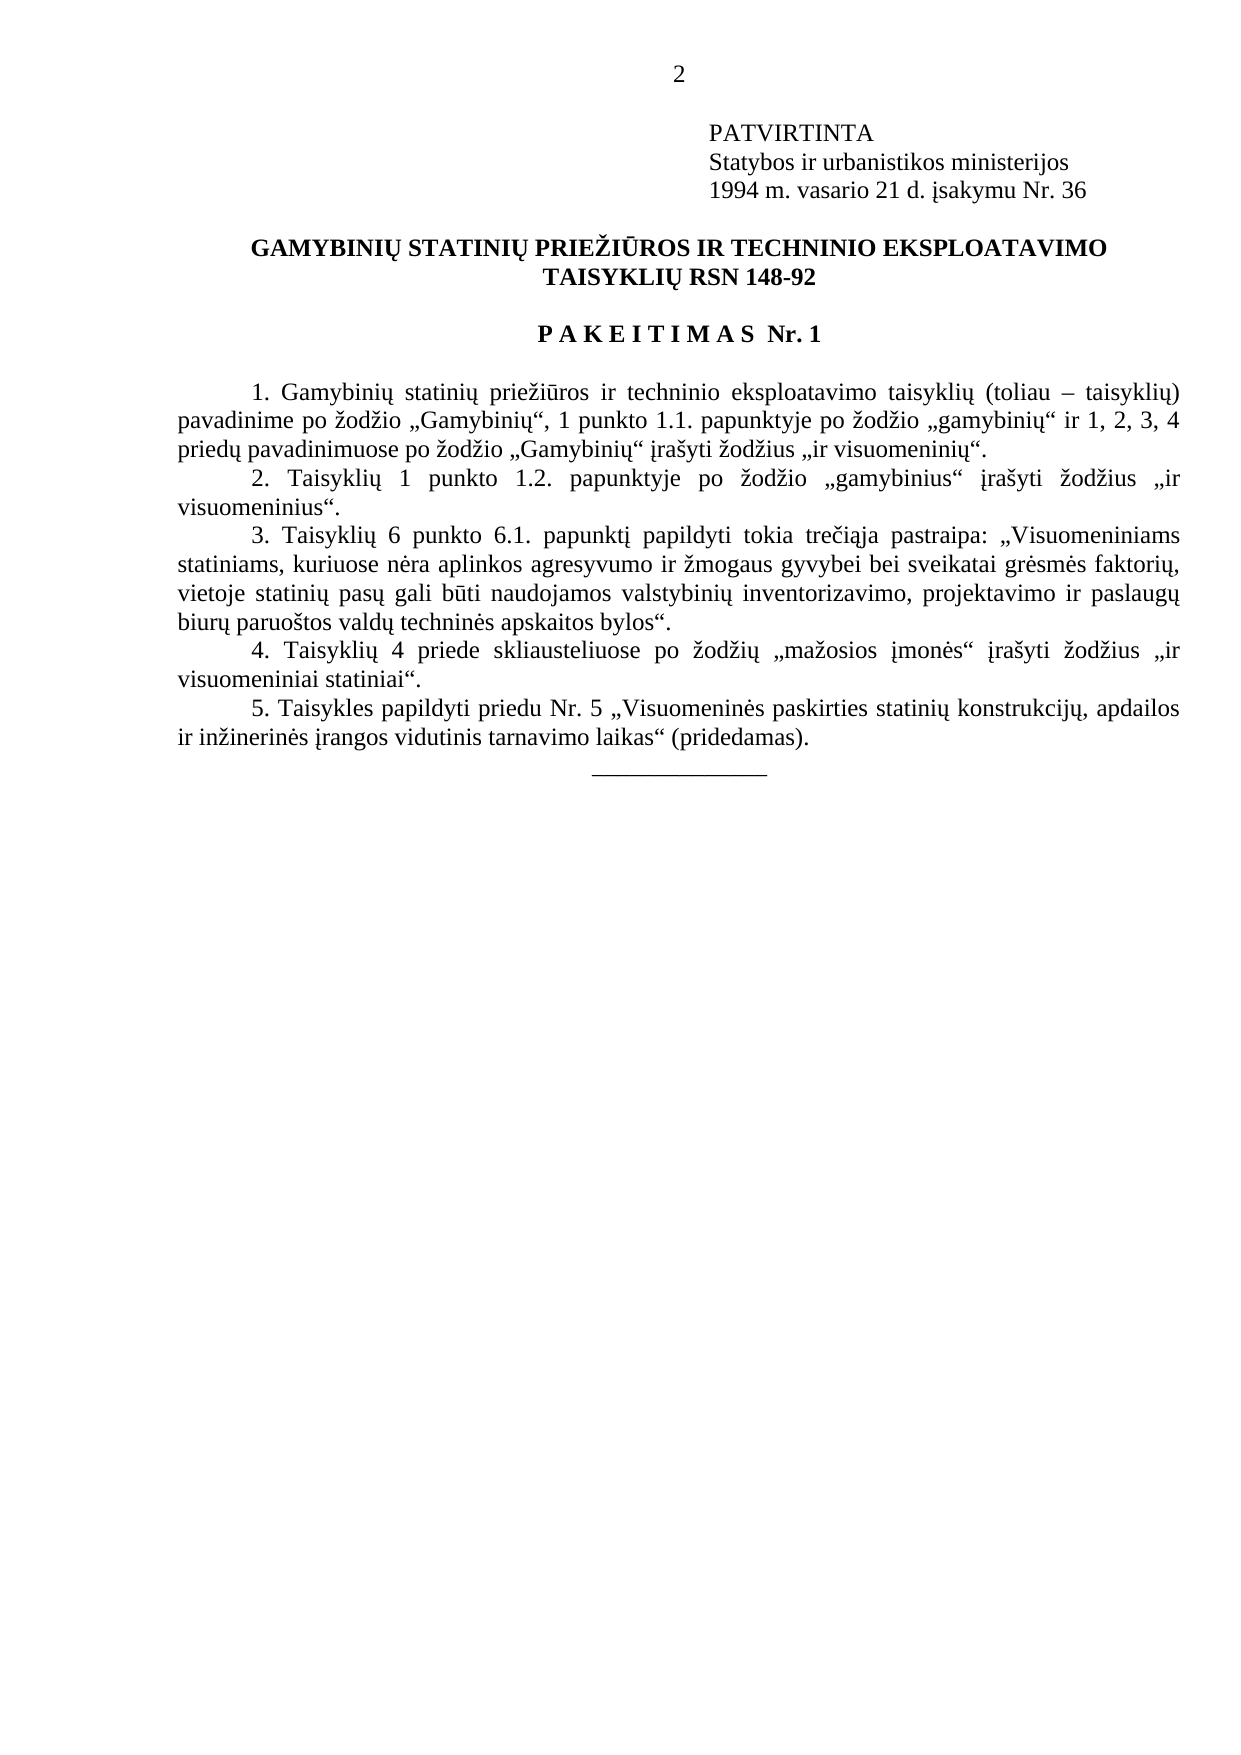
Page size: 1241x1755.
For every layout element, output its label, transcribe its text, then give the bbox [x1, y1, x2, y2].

text 5. Taisykles papildyti priedu Nr. 5 „Visuomeninės paskirties statinių konstrukcijų, apdailos ir inžinerinės įrangos vidutinis tarnavimo laikas“ (pridedamas). [177, 693, 1181, 751]
text PATVIRTINTA [177, 118, 1181, 147]
text 4. Taisyklių 4 priede skliausteliuose po žodžių „mažosios įmonės“ įrašyti žodžius „ir visuomeniniai statiniai“. [177, 636, 1181, 693]
text 3. Taisyklių 6 punkto 6.1. papunktį papildyti tokia trečiąja pastraipa: „Visuomeniniams statiniams, kuriuose nėra aplinkos agresyvumo ir žmogaus gyvybei bei sveikatai grėsmės faktorių, vietoje statinių pasų gali būti naudojamos valstybinių inventorizavimo, projektavimo ir paslaugų biurų paruoštos valdų techninės apskaitos bylos“. [177, 521, 1181, 636]
text ______________ [177, 751, 1181, 779]
text 1. Gamybinių statinių priežiūros ir techninio eksploatavimo taisyklių (toliau – taisyklių) pavadinime po žodžio „Gamybinių“, 1 punkto 1.1. papunktyje po žodžio „gamybinių“ ir 1, 2, 3, 4 priedų pavadinimuose po žodžio „Gamybinių“ įrašyti žodžius „ir visuomeninių“. [177, 377, 1181, 463]
text Statybos ir urbanistikos ministerijos [177, 147, 1181, 176]
text 1994 m. vasario 21 d. įsakymu Nr. 36 [177, 176, 1181, 204]
text PAKEITIMAS Nr. 1 [177, 319, 1181, 348]
text GAMYBINIŲ STATINIŲ PRIEŽIŪROS IR TECHNINIO EKSPLOATAVIMO TAISYKLIŲ RSN 148-92 [177, 233, 1181, 291]
text 2. Taisyklių 1 punkto 1.2. papunktyje po žodžio „gamybinius“ įrašyti žodžius „ir visuomeninius“. [177, 463, 1181, 521]
